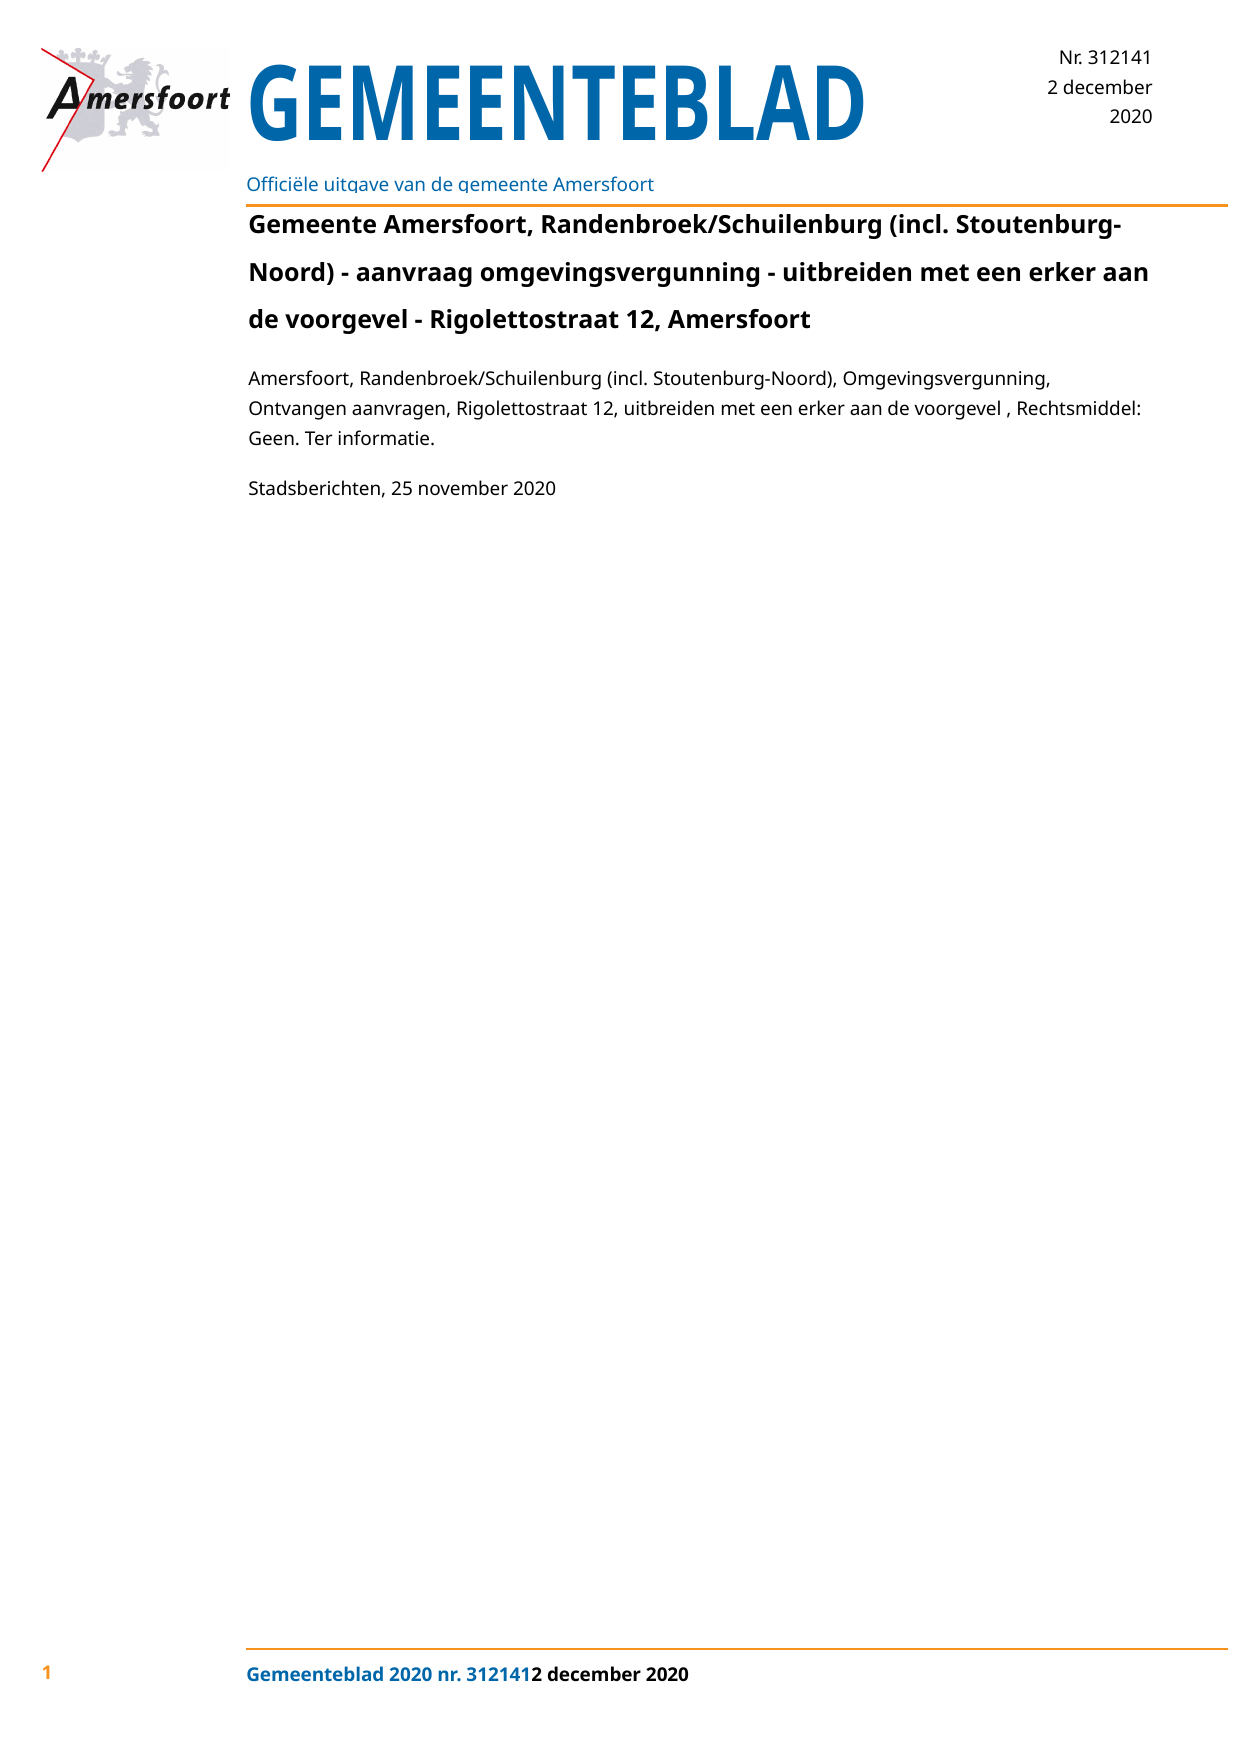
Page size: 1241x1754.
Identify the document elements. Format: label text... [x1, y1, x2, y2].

text Gemeente Amersfoort, Randenbroek/Schuilenburg (incl. Stoutenburg-Noord) - aanvraag omgevingsvergunning - uitbreiden met een erker aan de voorgevel - Rigolettostraat 12, Amersfoort [248, 207, 1152, 336]
picture [41, 47, 231, 172]
text Amersfoort, Randenbroek/Schuilenburg (incl. Stoutenburg-Noord), Omgevingsvergunning, Ontvangen aanvragen, Rigolettostraat 12, uitbreiden met een erker aan de voorgevel , Rechtsmiddel: Geen. Ter informatie. [248, 366, 1152, 450]
text Stadsberichten, 25 november 2020 [248, 475, 1152, 501]
